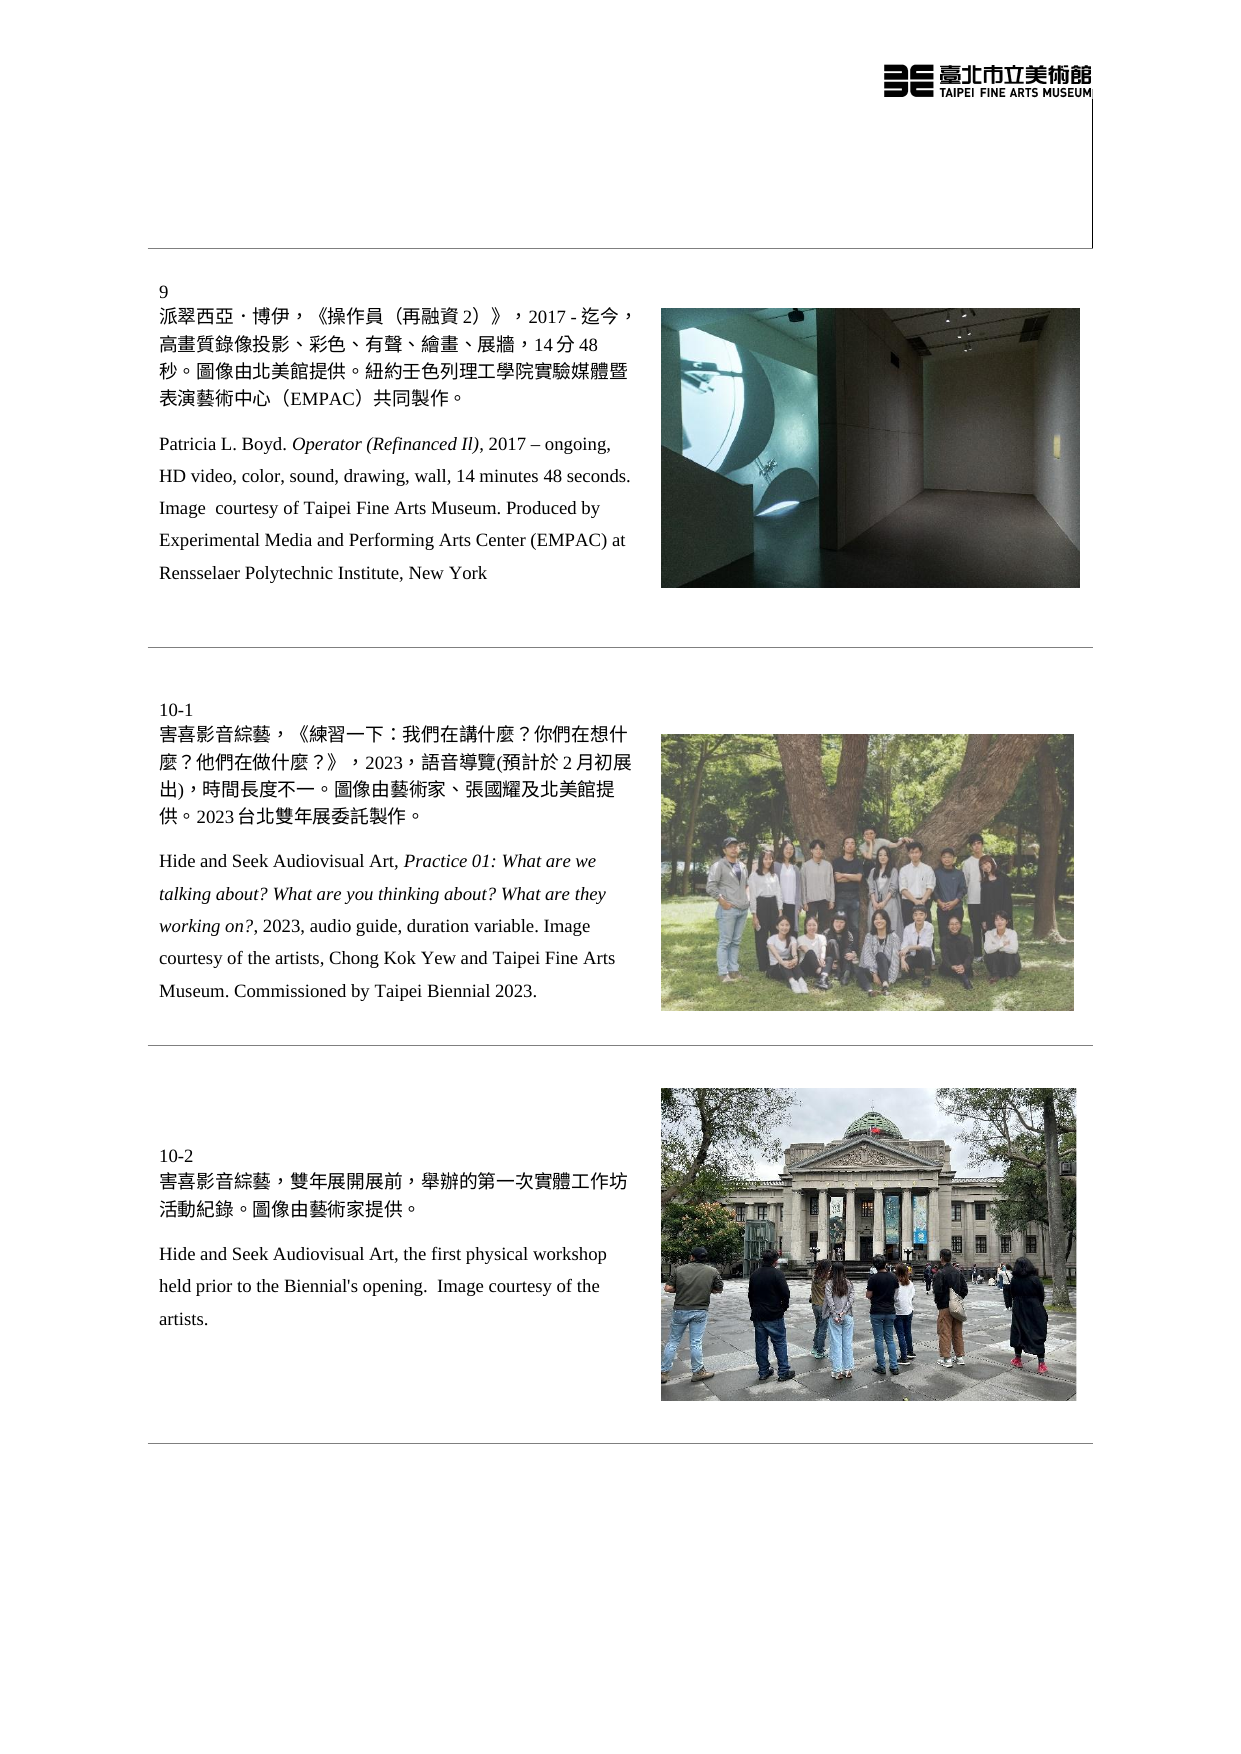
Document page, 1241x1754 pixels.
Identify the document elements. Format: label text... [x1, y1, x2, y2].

table_cell 9 派翠西亞．博伊，《操作員（再融資2）》，2017 - 迄今，高畫質錄像投影、彩色、有聲、繪畫、展牆，14分48秒。圖像由北美館提供。紐約壬色列理工學院實驗媒體暨表演藝術中心（EMPAC）共同製作。 Patricia L. Boyd. Operator (Refinanced Il), 2017 – ongoing, HD video, color, sound, drawing, wall, 14 minutes 48 seconds. Image courtesy of Taipei Fine Arts Museum. Produced by Experimental Media and Performing Arts Center (EMPAC) at Rensselaer Polytechnic Institute, New York [148, 249, 650, 647]
table_cell [650, 648, 1093, 1045]
table_cell 10-1 害喜影音綜藝，《練習一下：我們在講什麼？你們在想什麼？他們在做什麼？》，2023，語音導覽(預計於2月初展出)，時間長度不一。圖像由藝術家、張國耀及北美館提供。2023台北雙年展委託製作。 Hide and Seek Audiovisual Art, Practice 01: What are we talking about? What are you thinking about? What are they working on?, 2023, audio guide, duration variable. Image courtesy of the artists, Chong Kok Yew and Taipei Fine Arts Museum. Commissioned by Taipei Biennial 2023. [148, 648, 650, 1045]
table_cell [650, 1046, 1093, 1443]
table_cell [650, 249, 1093, 647]
table_cell 10-2 害喜影音綜藝，雙年展開展前，舉辦的第一次實體工作坊活動紀錄。圖像由藝術家提供。 Hide and Seek Audiovisual Art, the first physical workshop held prior to the Biennial's opening. Image courtesy of the artists. [148, 1046, 650, 1443]
